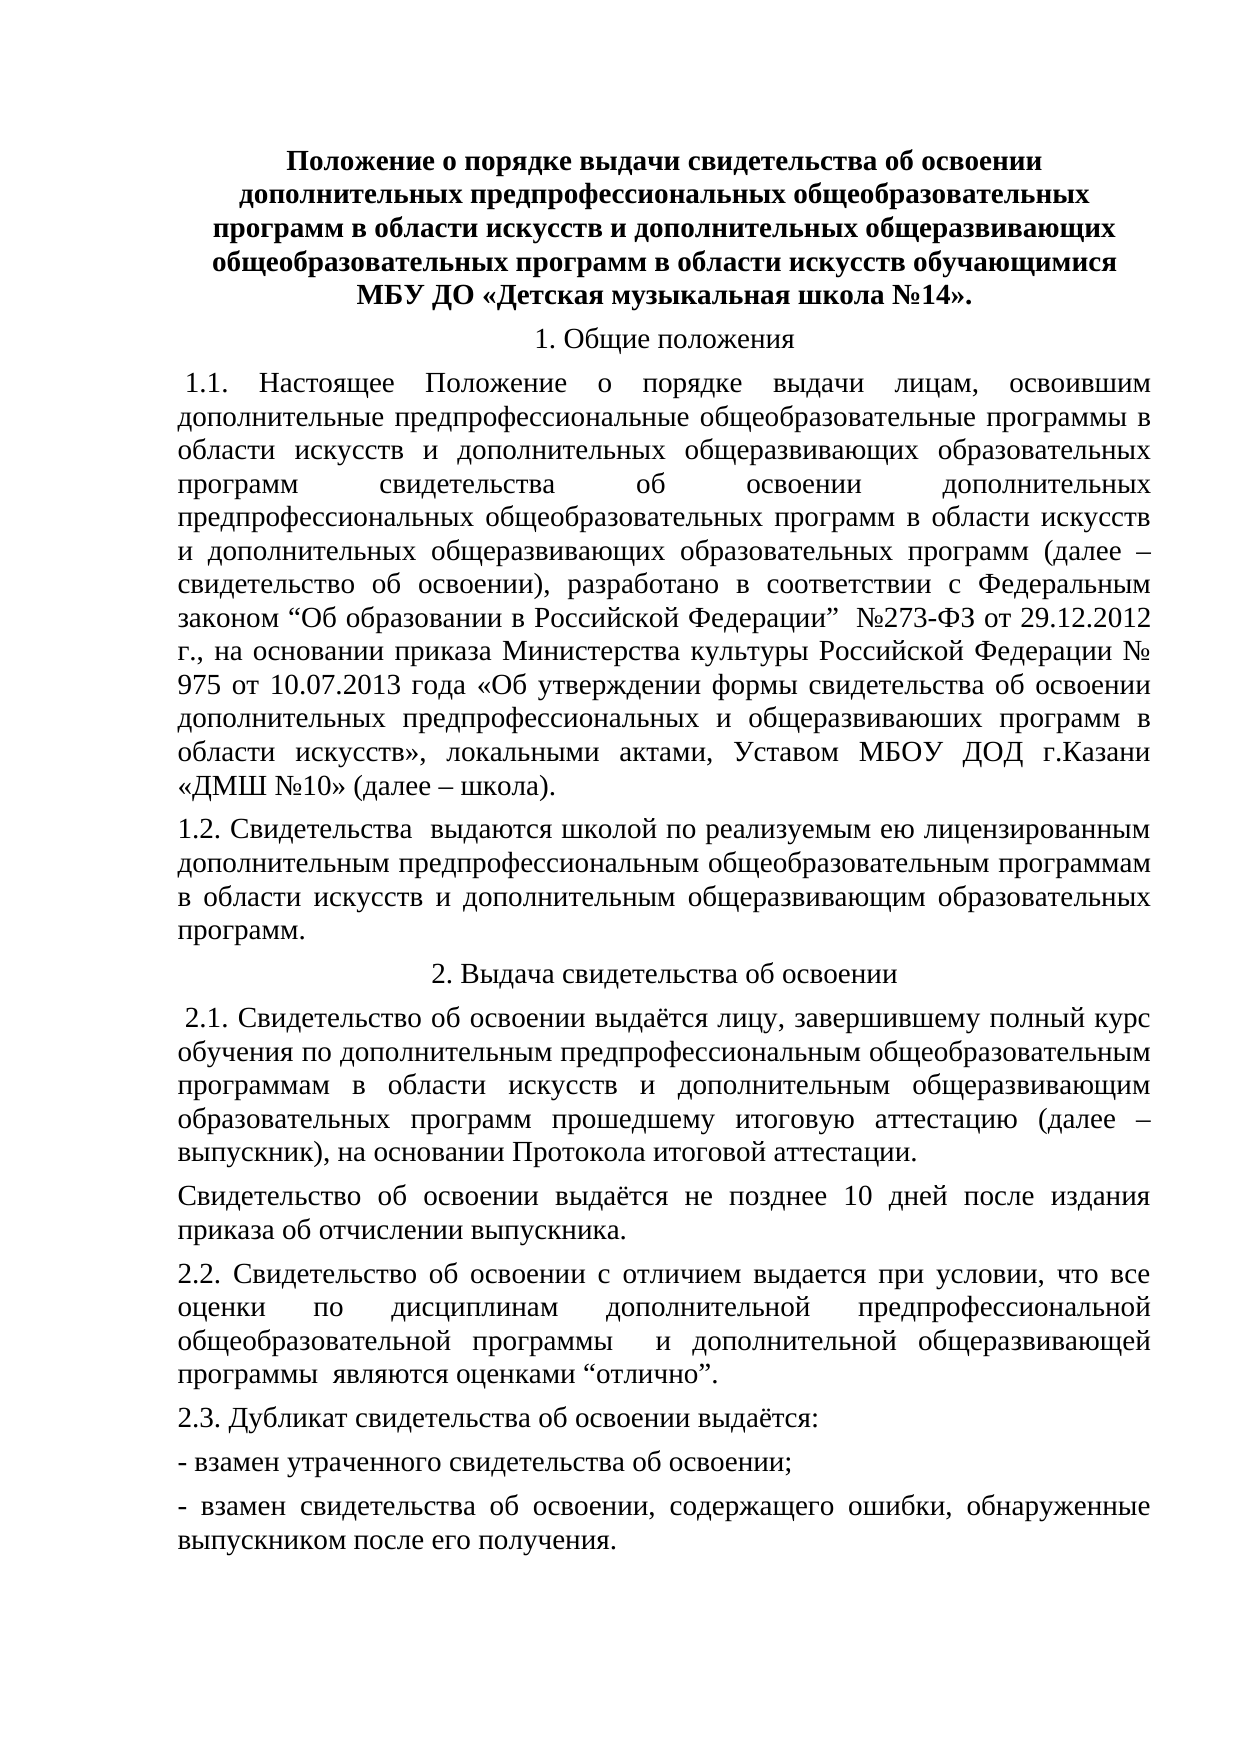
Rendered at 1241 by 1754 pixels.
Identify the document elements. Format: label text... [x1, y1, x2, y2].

text 2.3. Дубликат свидетельства об освоении выдаётся: [177, 1400, 1152, 1434]
text 1. Общие положения [177, 321, 1152, 355]
text Положение о порядке выдачи свидетельства об освоении дополнительных предпрофессиональных общеобразовательных программ в области искусств и дополнительных общеразвивающих общеобразовательных программ в области искусств обучающимися МБУ ДО «Детская музыкальная школа №14». [177, 143, 1152, 311]
text 2. Выдача свидетельства об освоении [177, 956, 1152, 990]
text - взамен свидетельства об освоении, содержащего ошибки, обнаруженные выпускником после его получения. [177, 1488, 1152, 1555]
text - взамен утраченного свидетельства об освоении; [177, 1444, 1152, 1478]
text 2.2. Свидетельство об освоении с отличием выдается при условии, что все оценки по дисциплинам дополнительной предпрофессиональной общеобразовательной программы и дополнительной общеразвивающей программы являются оценками “отлично”. [177, 1256, 1152, 1390]
text 1.2. Свидетельства выдаются школой по реализуемым ею лицензированным дополнительным предпрофессиональным общеобразовательным программам в области искусств и дополнительным общеразвивающим образовательных программ. [177, 812, 1152, 946]
text 1.1. Настоящее Положение о порядке выдачи лицам, освоившим дополнительные предпрофессиональные общеобразовательные программы в области искусств и дополнительных общеразвивающих образовательных программ свидетельства об освоении дополнительных предпрофессиональных общеобразовательных программ в области искусств и дополнительных общеразвивающих образовательных программ (далее – свидетельство об освоении), разработано в соответствии с Федеральным законом “Об образовании в Российской Федерации” №273-ФЗ от 29.12.2012 г., на основании приказа Министерства культуры Российской Федерации № 975 от 10.07.2013 года «Об утверждении формы свидетельства об освоении дополнительных предпрофессиональных и общеразвиваюших программ в области искусств», локальными актами, Уставом МБОУ ДОД г.Казани «ДМШ №10» (далее – школа). [177, 365, 1152, 801]
text Свидетельство об освоении выдаётся не позднее 10 дней после издания приказа об отчислении выпускника. [177, 1178, 1152, 1245]
text 2.1. Свидетельство об освоении выдаётся лицу, завершившему полный курс обучения по дополнительным предпрофессиональным общеобразовательным программам в области искусств и дополнительным общеразвивающим образовательных программ прошедшему итоговую аттестацию (далее – выпускник), на основании Протокола итоговой аттестации. [177, 1000, 1152, 1168]
